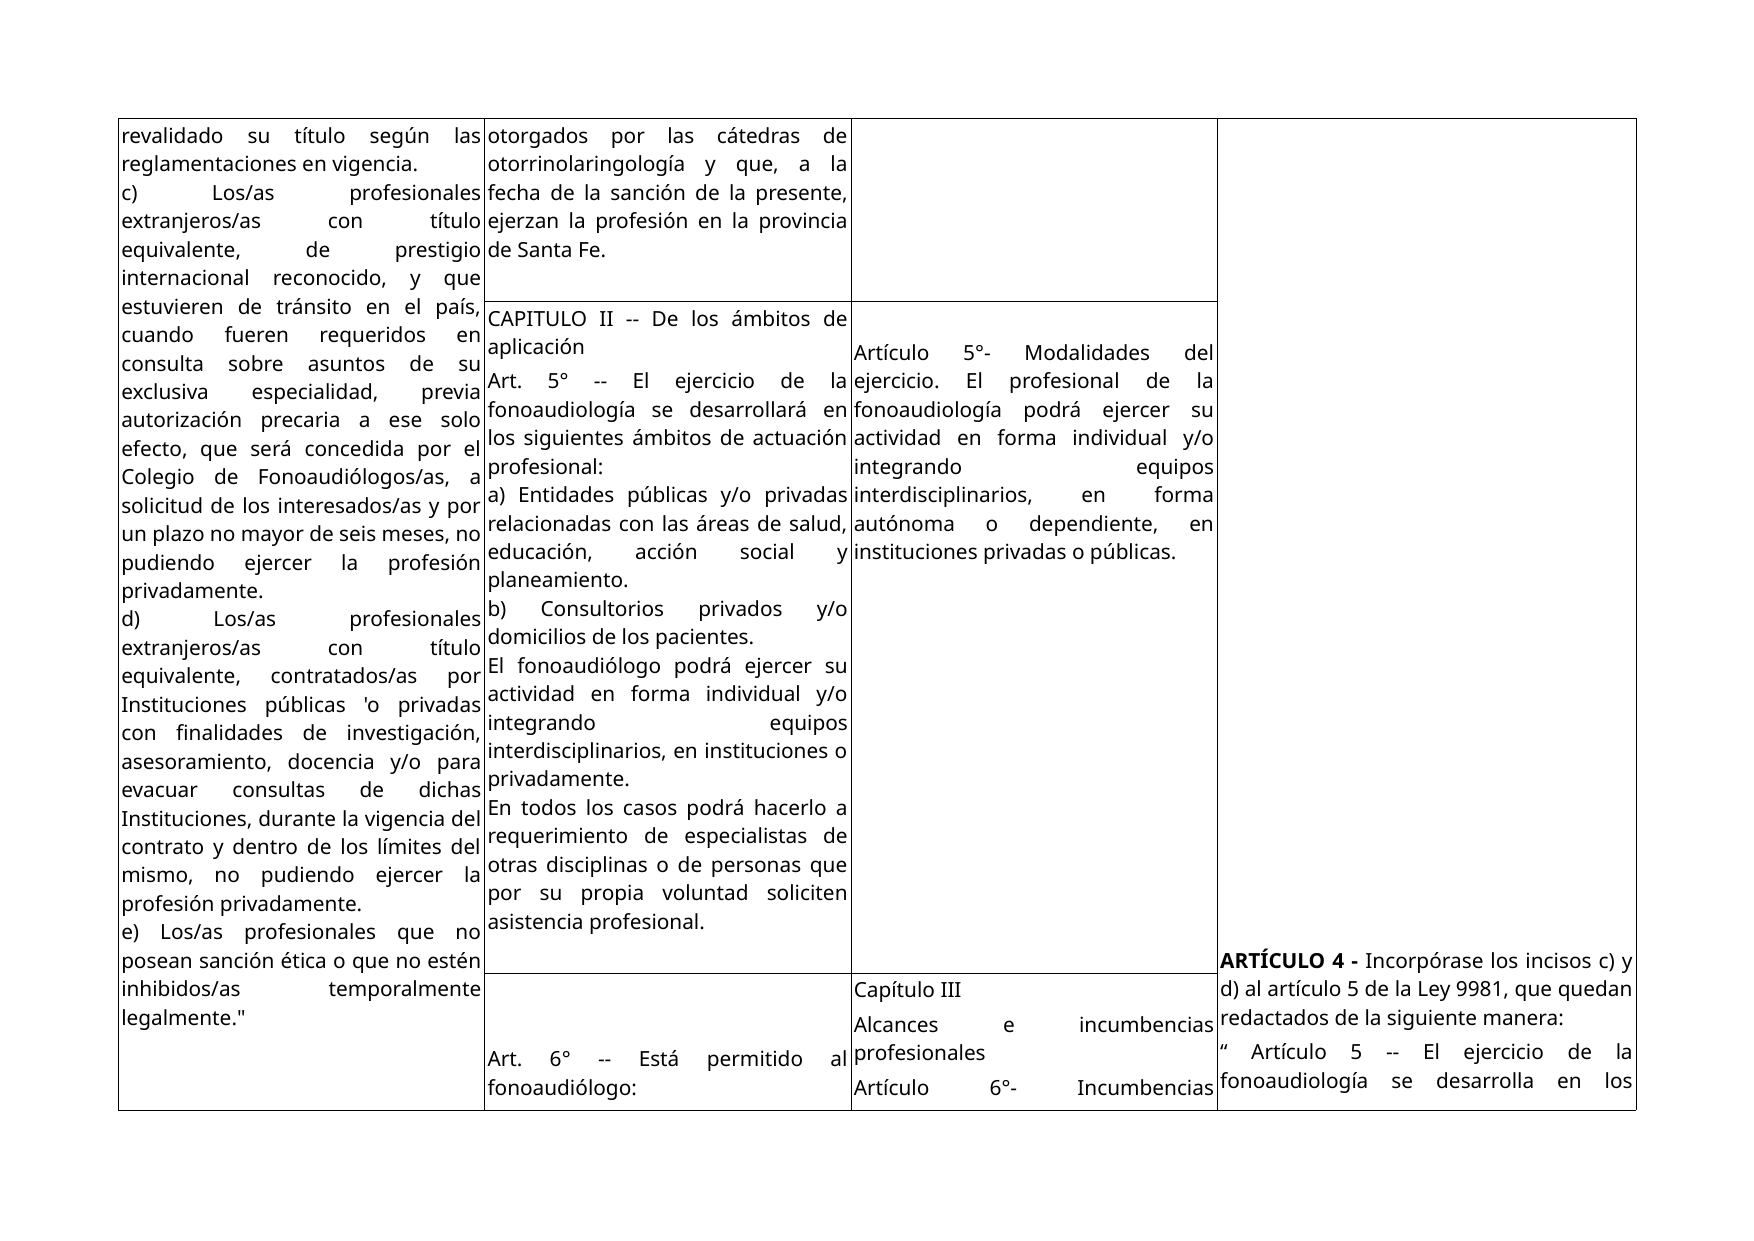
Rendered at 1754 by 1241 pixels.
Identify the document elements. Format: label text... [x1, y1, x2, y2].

table_cell Capítulo III Alcances e incumbencias profesionales Artículo 6°- Incumbencias [852, 974, 1217, 1110]
table_cell [852, 119, 1217, 301]
table_cell CAPITULO II -- De los ámbitos de aplicación Art. 5° -- El ejercicio de la fonoaudiología se desarrollará en los siguientes ámbitos de actuación profesional: a) Entidades públicas y/o privadas relacionadas con las áreas de salud, educación, acción social y planeamiento. b) Consultorios privados y/o domicilios de los pacientes. El fonoaudiólogo podrá ejercer su actividad en forma individual y/o integrando equipos interdisciplinarios, en instituciones o privadamente. En todos los casos podrá hacerlo a requerimiento de especialistas de otras disciplinas o de personas que por su propia voluntad soliciten asistencia profesional. [485, 302, 851, 972]
table_cell otorgados por las cátedras de otorrinolaringología y que, a la fecha de la sanción de la presente, ejerzan la profesión en la provincia de Santa Fe. [485, 119, 851, 301]
table_cell Artículo 5°- Modalidades del ejercicio. El profesional de la fonoaudiología podrá ejercer su actividad en forma individual y/o integrando equipos interdisciplinarios, en forma autónoma o dependiente, en instituciones privadas o públicas. [852, 302, 1217, 972]
table_cell Art. 6° -- Está permitido al fonoaudiólogo: [485, 974, 851, 1110]
